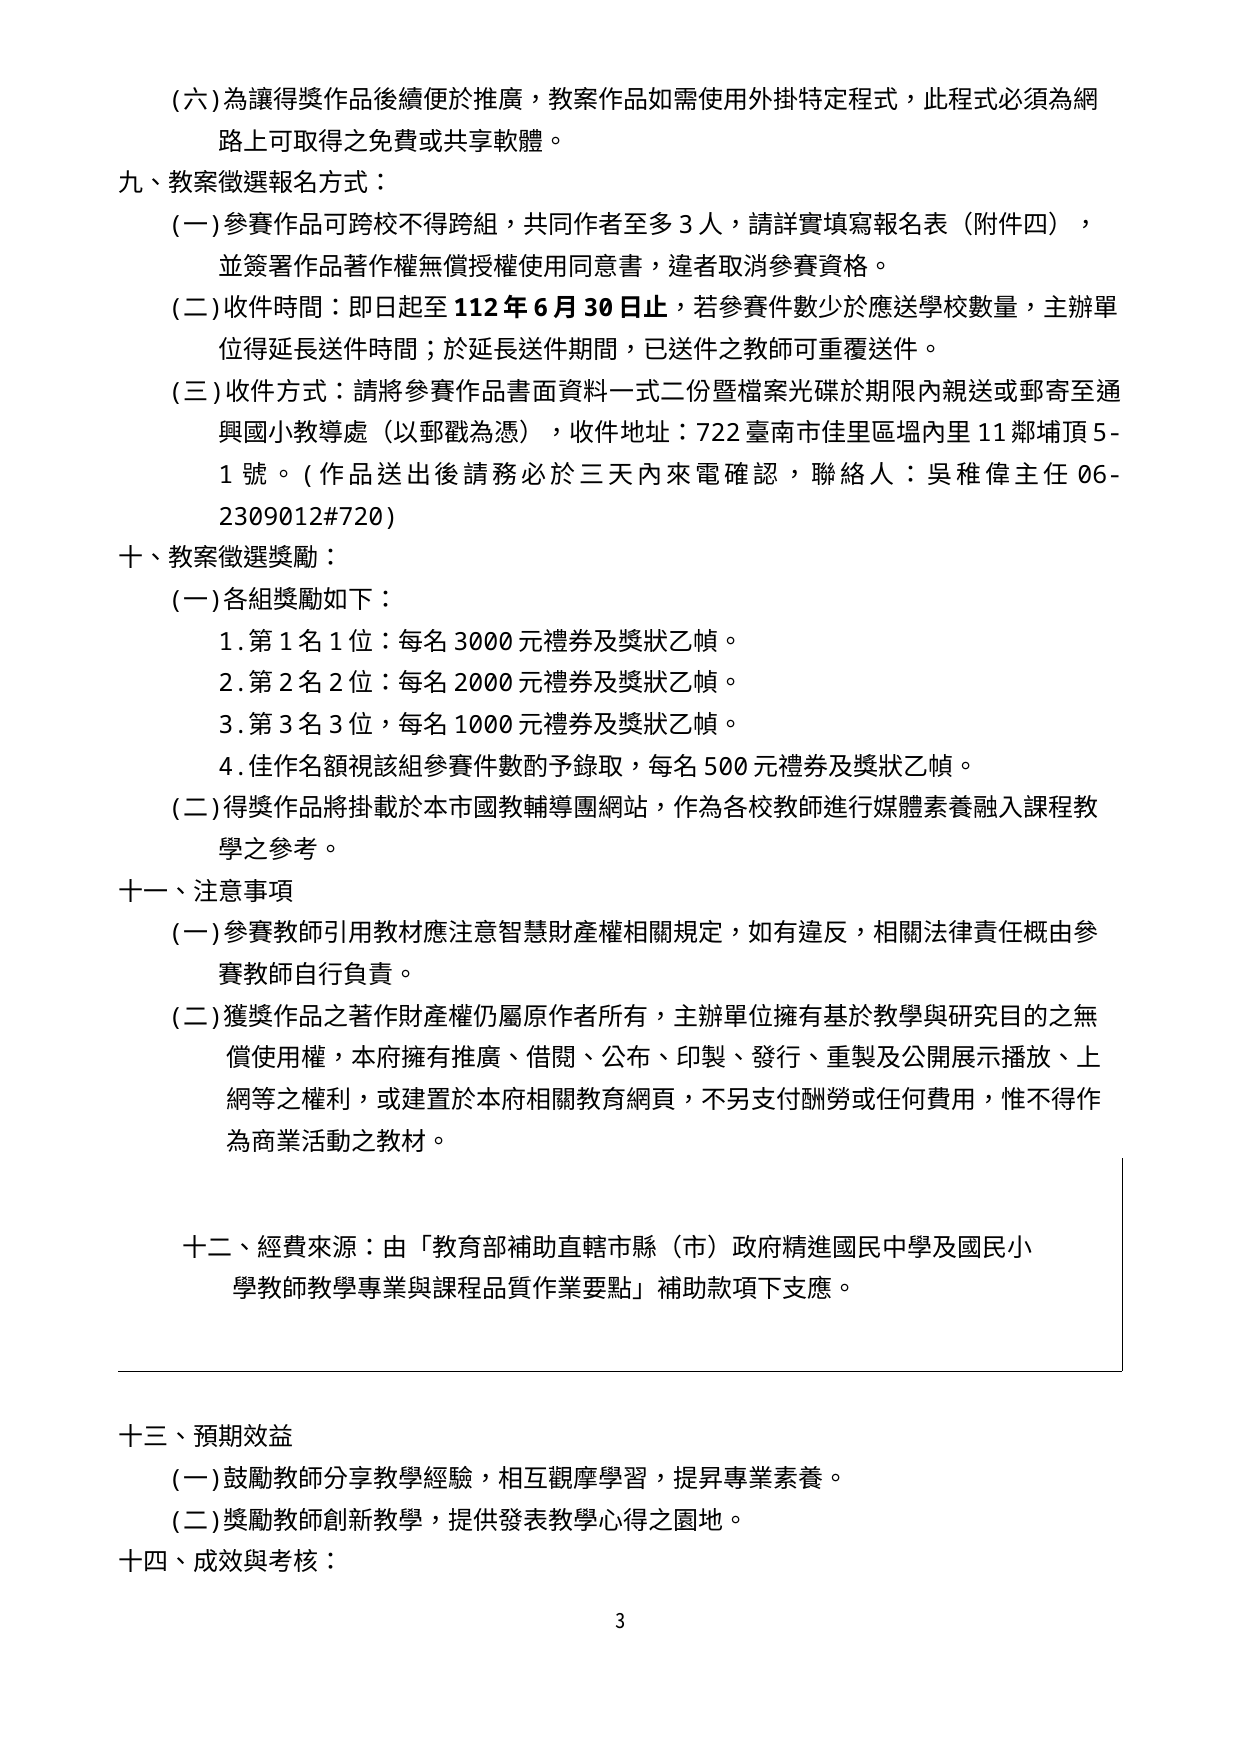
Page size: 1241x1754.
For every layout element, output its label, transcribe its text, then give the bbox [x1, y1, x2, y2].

text (二)得獎作品將掛載於本市國教輔導團網站，作為各校教師進行媒體素養融入課程教學之參考。 [168, 783, 1122, 867]
text 十、教案徵選獎勵： [118, 533, 1122, 575]
text 九、教案徵選報名方式： [118, 158, 1122, 200]
text (一)參賽作品可跨校不得跨組，共同作者至多3人，請詳實填寫報名表（附件四），並簽署作品著作權無償授權使用同意書，違者取消參賽資格。 [168, 200, 1122, 283]
text (二)獲獎作品之著作財產權仍屬原作者所有，主辦單位擁有基於教學與研究目的之無償使用權，本府擁有推廣、借閱、公布、印製、發行、重製及公開展示播放、上網等之權利，或建置於本府相關教育網頁，不另支付酬勞或任何費用，惟不得作為商業活動之教材。 [168, 992, 1122, 1158]
text 2.第2名2位：每名2000元禮券及獎狀乙幀。 [218, 658, 1122, 700]
text 3.第3名3位，每名1000元禮券及獎狀乙幀。 [218, 700, 1122, 742]
text (一)參賽教師引用教材應注意智慧財產權相關規定，如有違反，相關法律責任概由參賽教師自行負責。 [168, 908, 1122, 992]
text (二)收件時間：即日起至112年6月30日止，若參賽件數少於應送學校數量，主辦單位得延長送件時間；於延長送件期間，已送件之教師可重覆送件。 [168, 283, 1122, 367]
text (一)鼓勵教師分享教學經驗，相互觀摩學習，提昇專業素養。 [168, 1454, 1122, 1496]
text 4.佳作名額視該組參賽件數酌予錄取，每名500元禮券及獎狀乙幀。 [218, 742, 1122, 783]
text 十二、經費來源：由「教育部補助直轄市縣（市）政府精進國民中學及國民小學教師教學專業與課程品質作業要點」補助款項下支應。 [118, 1158, 1122, 1371]
text (六)為讓得獎作品後續便於推廣，教案作品如需使用外掛特定程式，此程式必須為網路上可取得之免費或共享軟體。 [168, 75, 1122, 158]
text (一)各組獎勵如下： [168, 575, 1122, 617]
text (三)收件方式：請將參賽作品書面資料一式二份暨檔案光碟於期限內親送或郵寄至通興國小教導處（以郵戳為憑），收件地址：722臺南市佳里區塭內里11鄰埔頂5-1號。(作品送出後請務必於三天內來電確認，聯絡人：吳稚偉主任06-2309012#720) [168, 367, 1122, 533]
text 1.第1名1位：每名3000元禮券及獎狀乙幀。 [218, 617, 1122, 658]
text 十四、成效與考核： [118, 1537, 1122, 1579]
text 十三、預期效益 [118, 1412, 1122, 1454]
text 十一、注意事項 [118, 867, 1122, 908]
text (二)獎勵教師創新教學，提供發表教學心得之園地。 [168, 1496, 1122, 1537]
